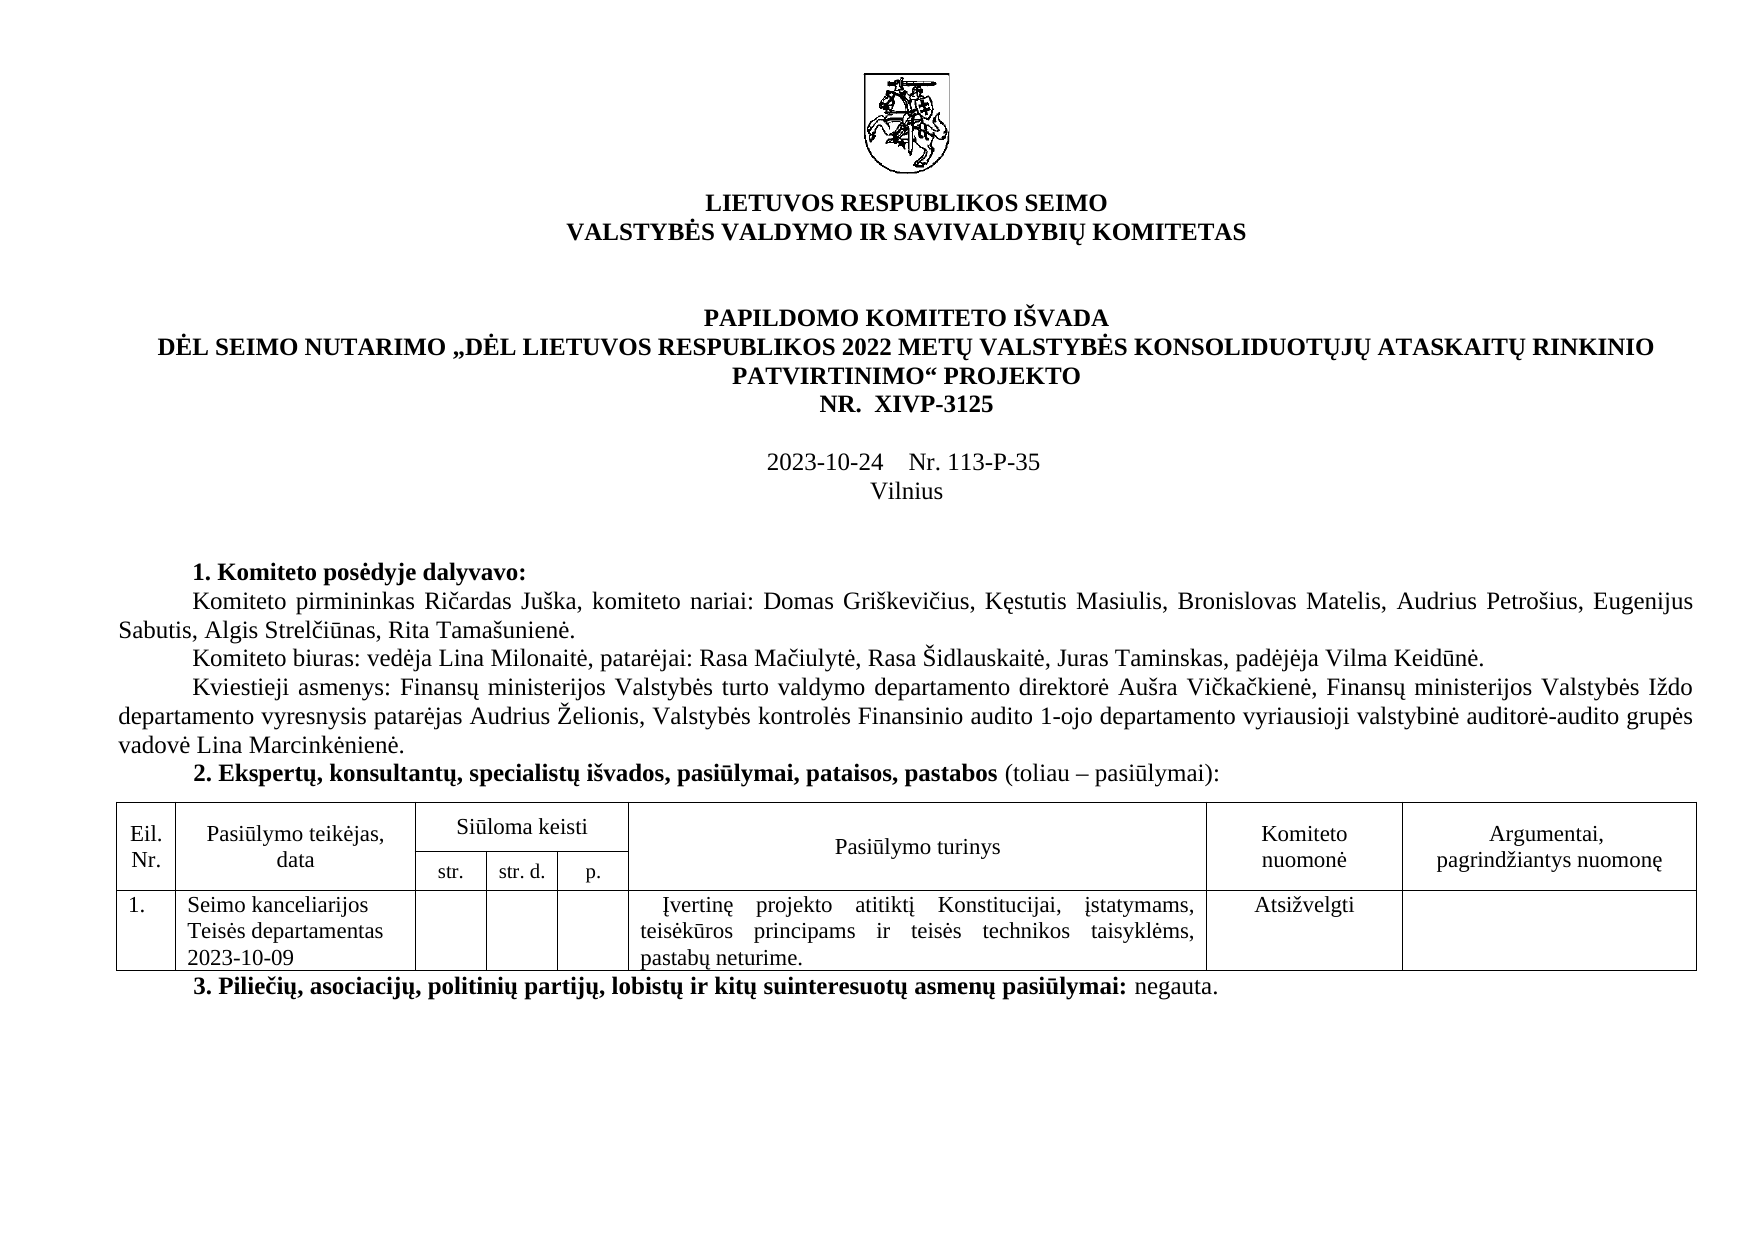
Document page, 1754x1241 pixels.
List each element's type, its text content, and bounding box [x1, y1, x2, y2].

table_cell [1403, 891, 1696, 970]
subtitle DĖL SEIMO NUTARIMO „DĖL LIETUVOS RESPUBLIKOS 2022 METŲ VALSTYBĖS KONSOLIDUOTŲJŲ ATASKAITŲ RINKINIO PATVIRTINIMO“ PROJEKTO [118, 332, 1695, 389]
table_cell Atsižvelgti [1207, 891, 1402, 970]
table_cell p. [558, 852, 628, 890]
text 2. Ekspertų, konsultantų, specialistų išvados, pasiūlymai, pataisos, pastabos (toliau – pasiūlymai): [118, 758, 1695, 787]
table_cell [558, 891, 628, 970]
table_header Pasiūlymo teikėjas, data [176, 803, 415, 890]
text Vilnius [118, 476, 1695, 504]
table_header Eil. Nr. [117, 803, 175, 890]
table_cell Seimo kanceliarijos Teisės departamentas 2023-10-09 [176, 891, 415, 970]
table_header Pasiūlymo turinys [629, 803, 1206, 890]
table_cell str. d. [487, 852, 557, 890]
text 1. Komiteto posėdyje dalyvavo: [118, 557, 1695, 586]
text Komiteto pirmininkas Ričardas Juška, komiteto nariai: Domas Griškevičius, Kęstutis Masiulis, Bronislovas Matelis, Audrius Petrošius, Eugenijus Sabutis, Algis Strelčiūnas, Rita Tamašunienė. [118, 586, 1695, 643]
text Komiteto biuras: vedėja Lina Milonaitė, patarėjai: Rasa Mačiulytė, Rasa Šidlauskaitė, Juras Taminskas, padėjėja Vilma Keidūnė. [118, 643, 1695, 672]
table_cell str. [416, 852, 486, 890]
text LIETUVOS RESPUBLIKOS SEIMO [118, 188, 1695, 217]
table_cell [117, 891, 175, 970]
text VALSTYBĖS VALDYMO IR SAVIVALDYBIŲ KOMITETAS [118, 217, 1695, 246]
table_cell [416, 891, 486, 970]
table_header Argumentai, pagrindžiantys nuomonę [1403, 803, 1696, 890]
text Kviestieji asmenys: Finansų ministerijos Valstybės turto valdymo departamento direktorė Aušra Vičkačkienė, Finansų ministerijos Valstybės Iždo departamento vyresnysis patarėjas Audrius Želionis, Valstybės kontrolės Finansinio audito 1-ojo departamento vyriausioji valstybinė auditorė-audito grupės vadovė Lina Marcinkėnienė. [118, 672, 1695, 758]
table_cell [487, 891, 557, 970]
text 2023-10-24 Nr. 113-P-35 [118, 447, 1695, 476]
subtitle PAPILDOMO KOMITETO IŠVADA [118, 303, 1695, 332]
table_header Siūloma keisti [416, 803, 628, 851]
table_header Komiteto nuomonė [1207, 803, 1402, 890]
subtitle 3. Piliečių, asociacijų, politinių partijų, lobistų ir kitų suinteresuotų asmenų pasiūlymai: negauta. [118, 971, 1695, 1000]
subtitle Nr. XIVP-3125 [118, 389, 1695, 418]
table_cell Įvertinę projekto atitiktį Konstitucijai, įstatymams, teisėkūros principams ir teisės technikos taisyklėms, pastabų neturime. [629, 891, 1206, 970]
